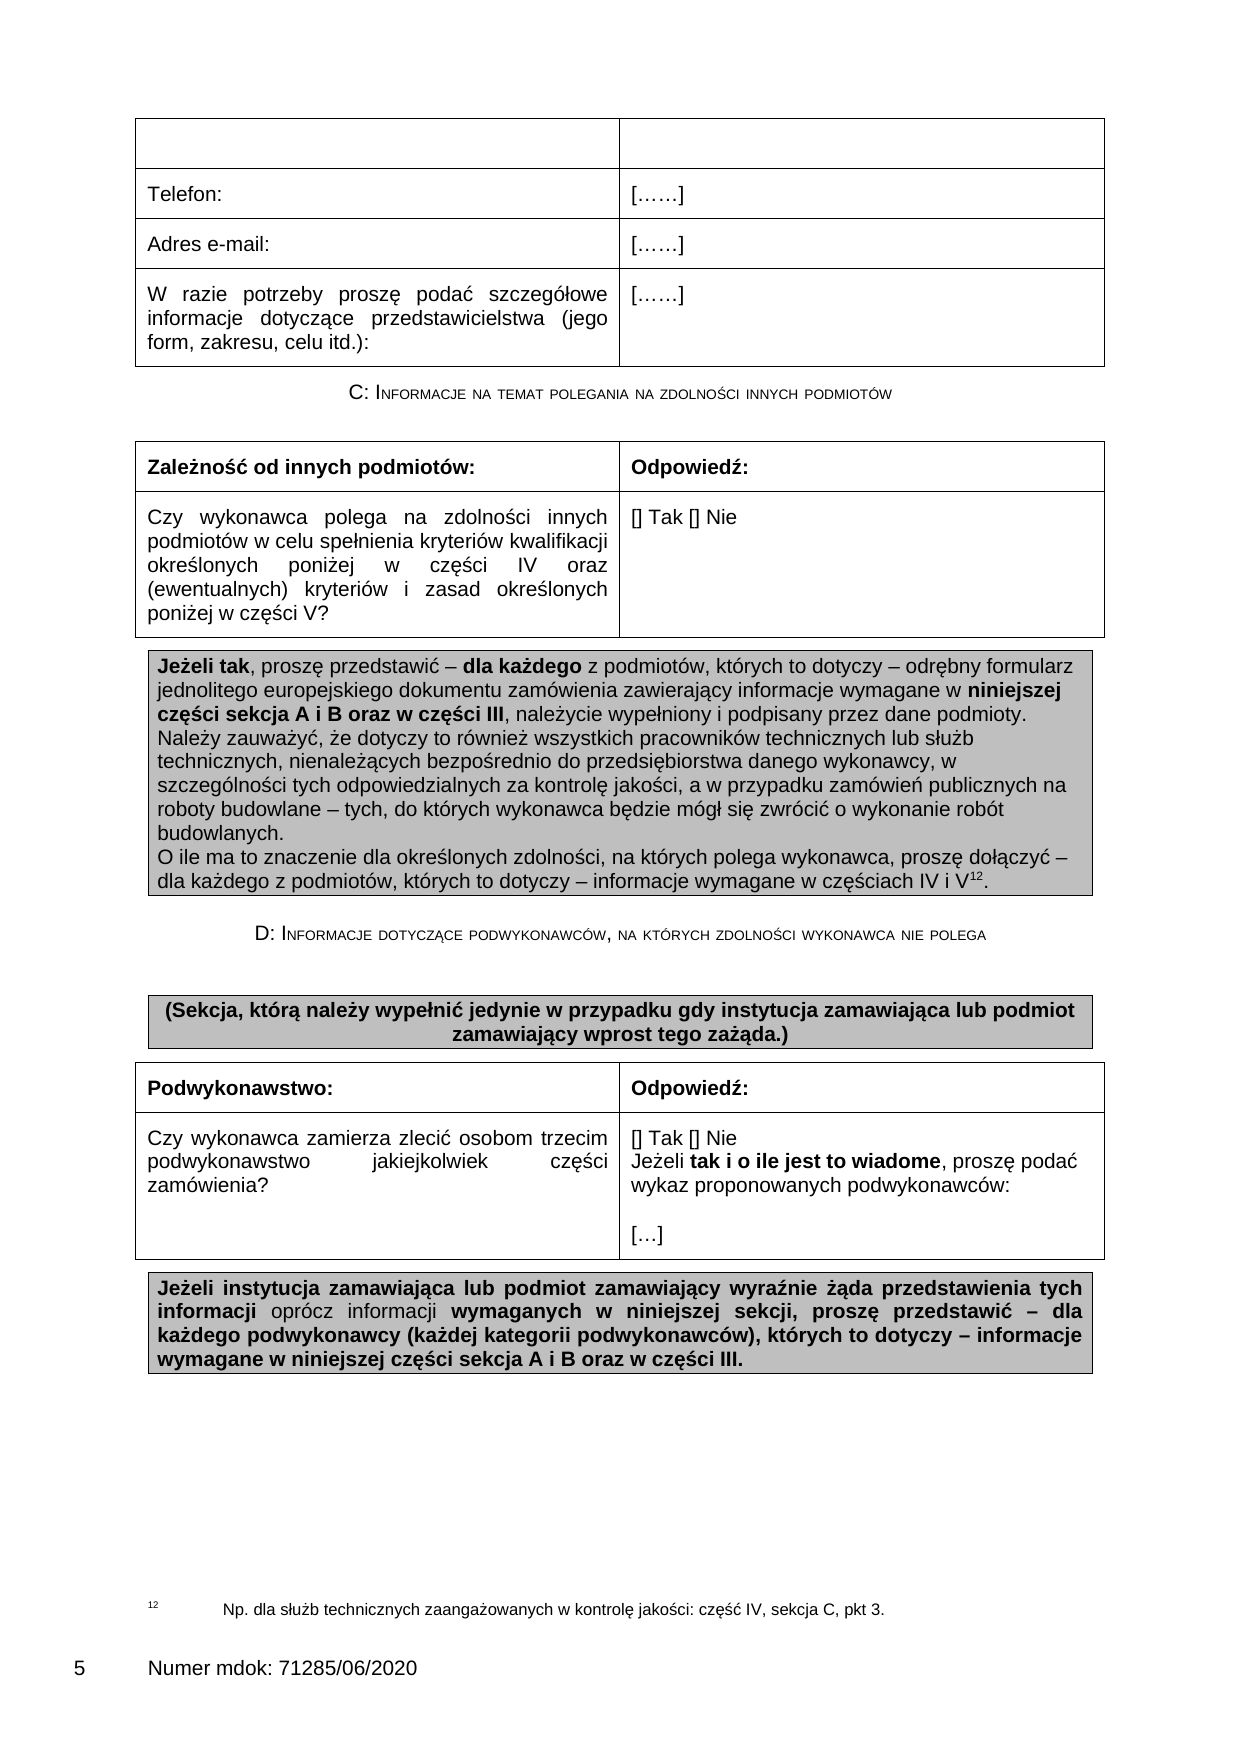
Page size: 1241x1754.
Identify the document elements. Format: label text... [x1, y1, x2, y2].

table_cell [136, 119, 619, 168]
title (Sekcja, którą należy wypełnić jedynie w przypadku gdy instytucja zamawiająca lub podmiot zamawiający wprost tego zażąda.) [149, 996, 1092, 1048]
table_header Odpowiedź: [620, 442, 1104, 491]
table_cell [……] [620, 169, 1104, 218]
table_cell Czy wykonawca polega na zdolności innych podmiotów w celu spełnienia kryteriów kwalifikacji określonych poniżej w części IV oraz (ewentualnych) kryteriów i zasad określonych poniżej w części V? [136, 492, 619, 637]
table_cell [……] [620, 269, 1104, 366]
text Jeżeli tak, proszę przedstawić – dla każdego z podmiotów, których to dotyczy – odrębny formularz jednolitego europejskiego dokumentu zamówienia zawierający informacje wymagane w niniejszej części sekcja A i B oraz w części III, należycie wypełniony i podpisany przez dane podmioty. Należy zauważyć, że dotyczy to również wszystkich pracowników technicznych lub służb technicznych, nienależących bezpośrednio do przedsiębiorstwa danego wykonawcy, w szczególności tych odpowiedzialnych za kontrolę jakości, a w przypadku zamówień publicznych na roboty budowlane – tych, do których wykonawca będzie mógł się zwrócić o wykonanie robót budowlanych. O ile ma to znaczenie dla określonych zdolności, na których polega wykonawca, proszę dołączyć – dla każdego z podmiotów, których to dotyczy – informacje wymagane w częściach IV i V. [149, 651, 1092, 895]
table_cell Czy wykonawca zamierza zlecić osobom trzecim podwykonawstwo jakiejkolwiek części zamówienia? [136, 1113, 619, 1259]
table_header Odpowiedź: [620, 1063, 1104, 1112]
table_cell [……] [620, 219, 1104, 268]
title C: Informacje na temat polegania na zdolności innych podmiotów [148, 379, 1093, 403]
text Np. dla służb technicznych zaangażowanych w kontrolę jakości: część IV, sekcja C, pkt 3. [148, 1599, 1093, 1619]
table_cell Adres e-mail: [136, 219, 619, 268]
table_cell [] Tak [] Nie [620, 492, 1104, 637]
table_cell W razie potrzeby proszę podać szczegółowe informacje dotyczące przedstawicielstwa (jego form, zakresu, celu itd.): [136, 269, 619, 366]
table_cell [] Tak [] Nie Jeżeli tak i o ile jest to wiadome, proszę podać wykaz proponowanych podwykonawców: […] [620, 1113, 1104, 1259]
title D: Informacje dotyczące podwykonawców, na których zdolności wykonawca nie polega [148, 921, 1093, 945]
table_cell Telefon: [136, 169, 619, 218]
table_cell [620, 119, 1104, 168]
table_header Zależność od innych podmiotów: [136, 442, 619, 491]
title Jeżeli instytucja zamawiająca lub podmiot zamawiający wyraźnie żąda przedstawienia tych informacji oprócz informacji wymaganych w niniejszej sekcji, proszę przedstawić – dla każdego podwykonawcy (każdej kategorii podwykonawców), których to dotyczy – informacje wymagane w niniejszej części sekcja A i B oraz w części III. [149, 1273, 1092, 1373]
table_header Podwykonawstwo: [136, 1063, 619, 1112]
